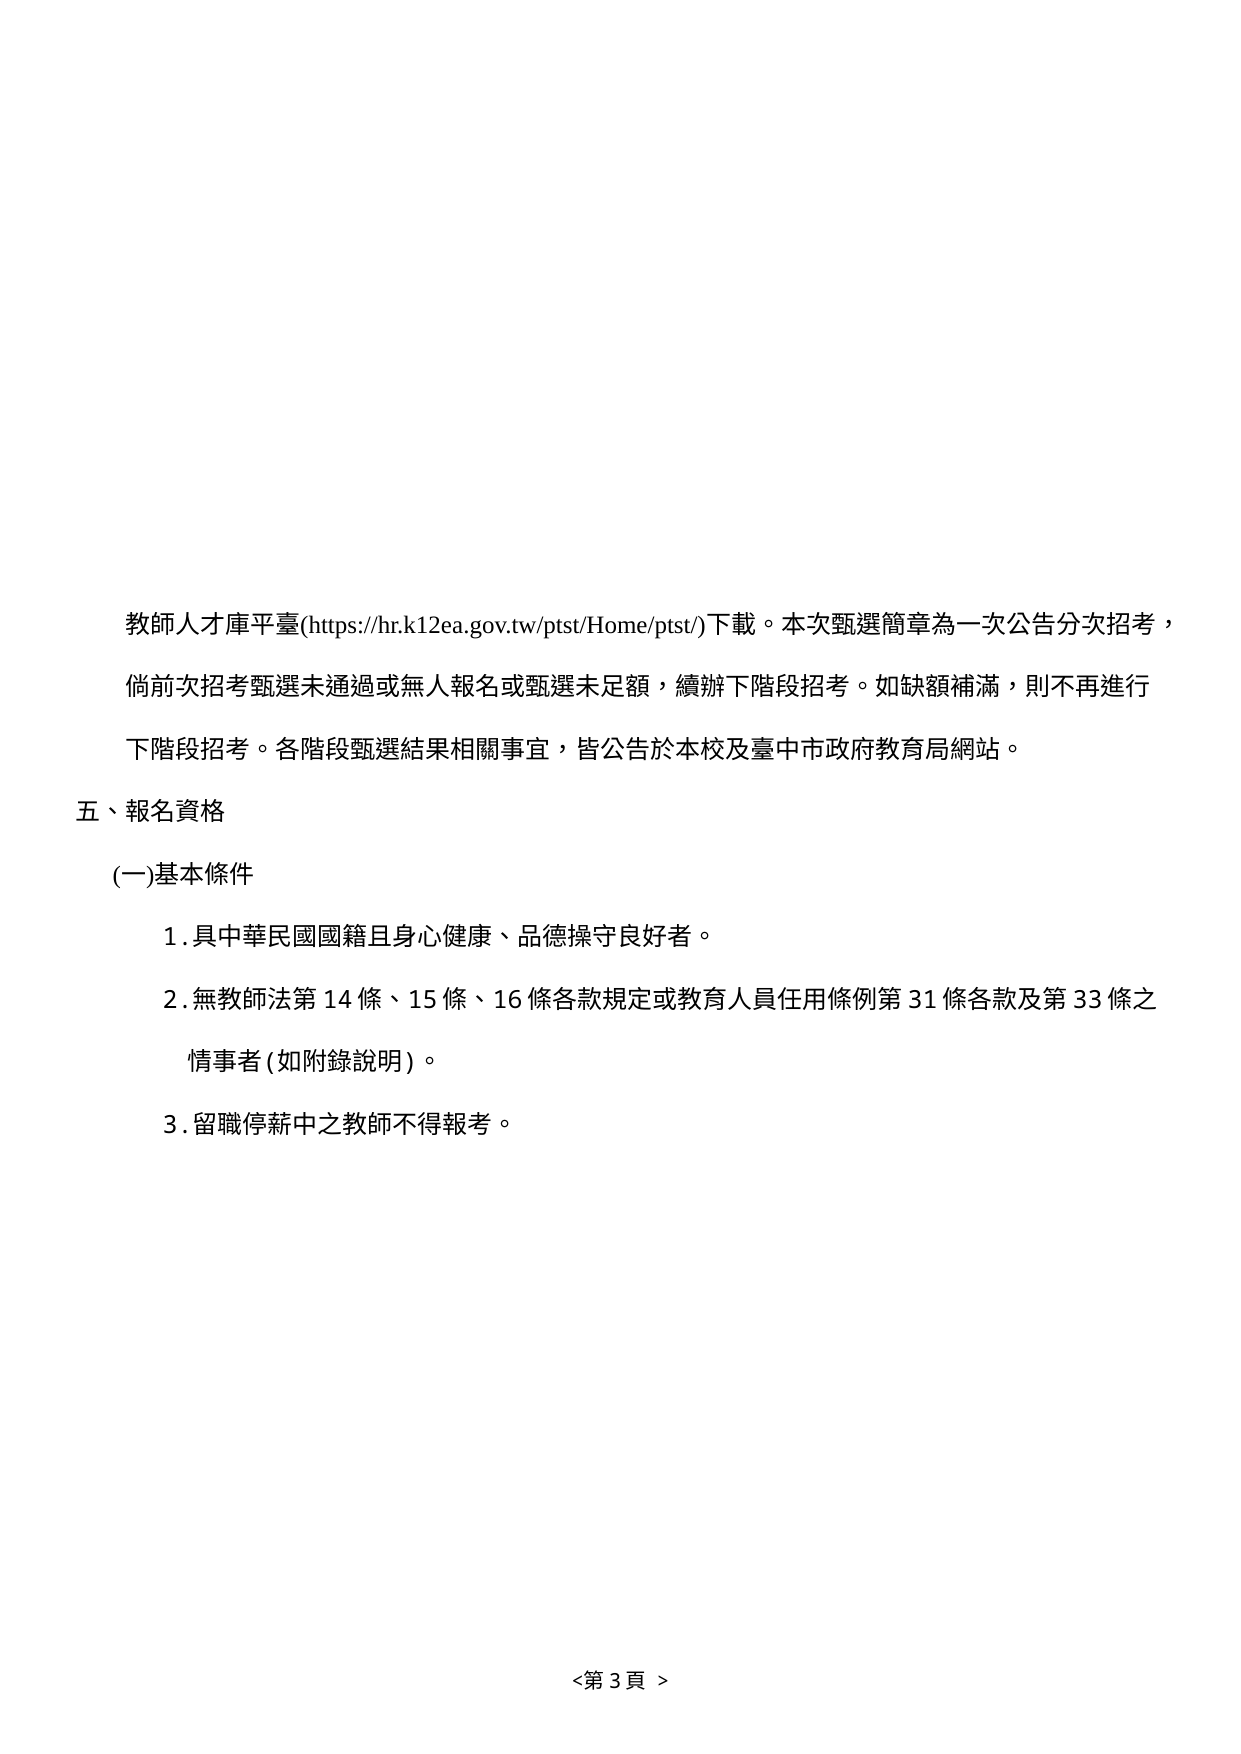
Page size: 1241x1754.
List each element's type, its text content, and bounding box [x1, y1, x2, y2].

text 五、報名資格 [75, 768, 1165, 831]
text 3.留職停薪中之教師不得報考。 [162, 1081, 1165, 1143]
text 四、簡章及報名表件 115年7月29日(星期三)至115年8月28日(星期五)(或公告結束甄選日)止，逕至本校網站(https://gdjh.tc.edu.tw/)、臺中市政府教育局網站(http://www.tc.edu.tw/)、教育部國中小代理代課教師人才庫平臺(https://hr.k12ea.gov.tw/ptst/Home/ptst/)下載。本次甄選簡章為一次公告分次招考，倘前次招考甄選未通過或無人報名或甄選未足額，續辦下階段招考。如缺額補滿，則不再進行下階段招考。各階段甄選結果相關事宜，皆公告於本校及臺中市政府教育局網站。 [75, 581, 1165, 768]
text (一)基本條件 [112, 831, 1165, 893]
text 2.無教師法第14條、15條、16條各款規定或教育人員任用條例第31條各款及第33條之情事者(如附錄說明)。 [162, 956, 1165, 1081]
text 1.具中華民國國籍且身心健康、品德操守良好者。 [162, 893, 1165, 956]
